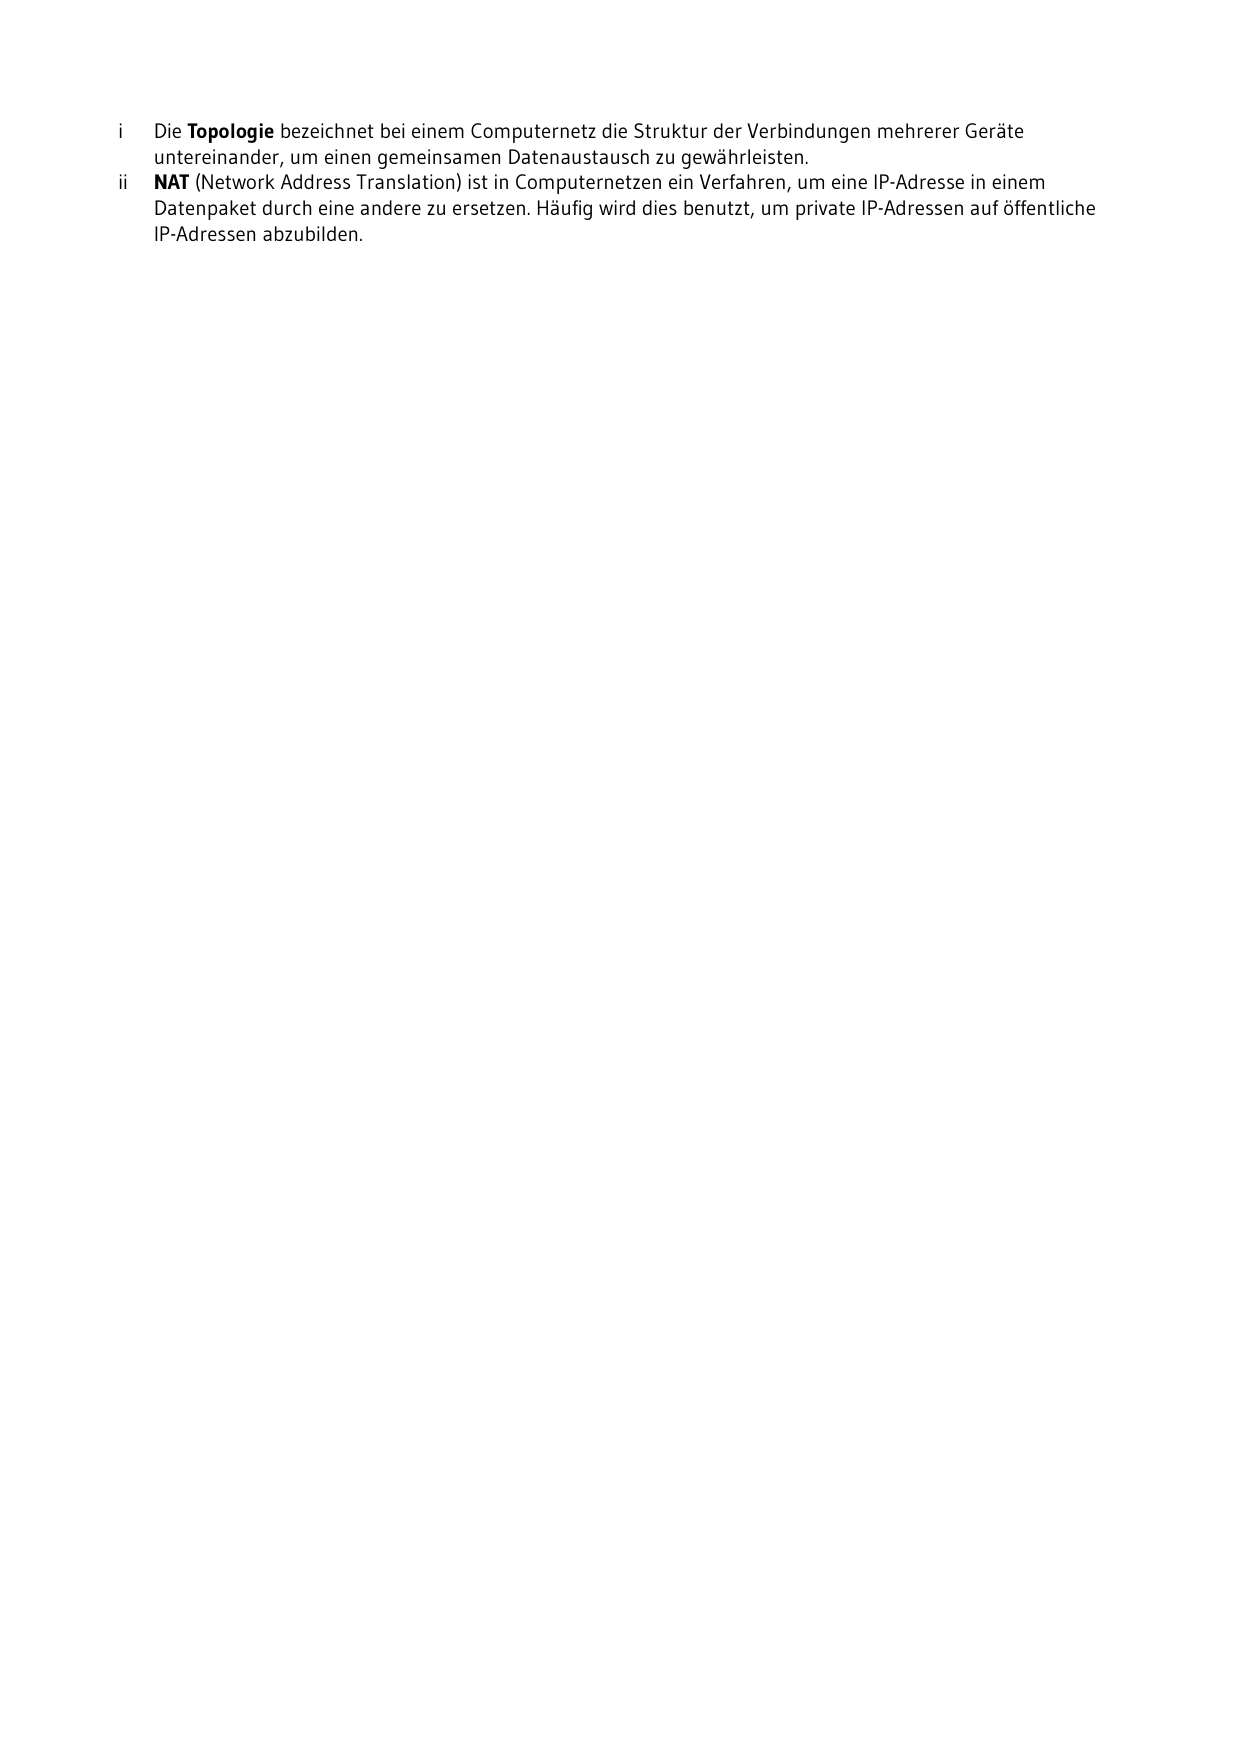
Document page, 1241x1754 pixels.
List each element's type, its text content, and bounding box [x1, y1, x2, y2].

text Die Topologie bezeichnet bei einem Computernetz die Struktur der Verbindungen mehrerer Geräte untereinander, um einen gemeinsamen Datenaustausch zu gewährleisten. [118, 118, 1122, 169]
text NAT (Network Address Translation) ist in Computernetzen ein Verfahren, um eine IP-Adresse in einem Datenpaket durch eine andere zu ersetzen. Häufig wird dies benutzt, um private IP-Adressen auf öffentliche IP-Adressen abzubilden. [118, 169, 1122, 247]
